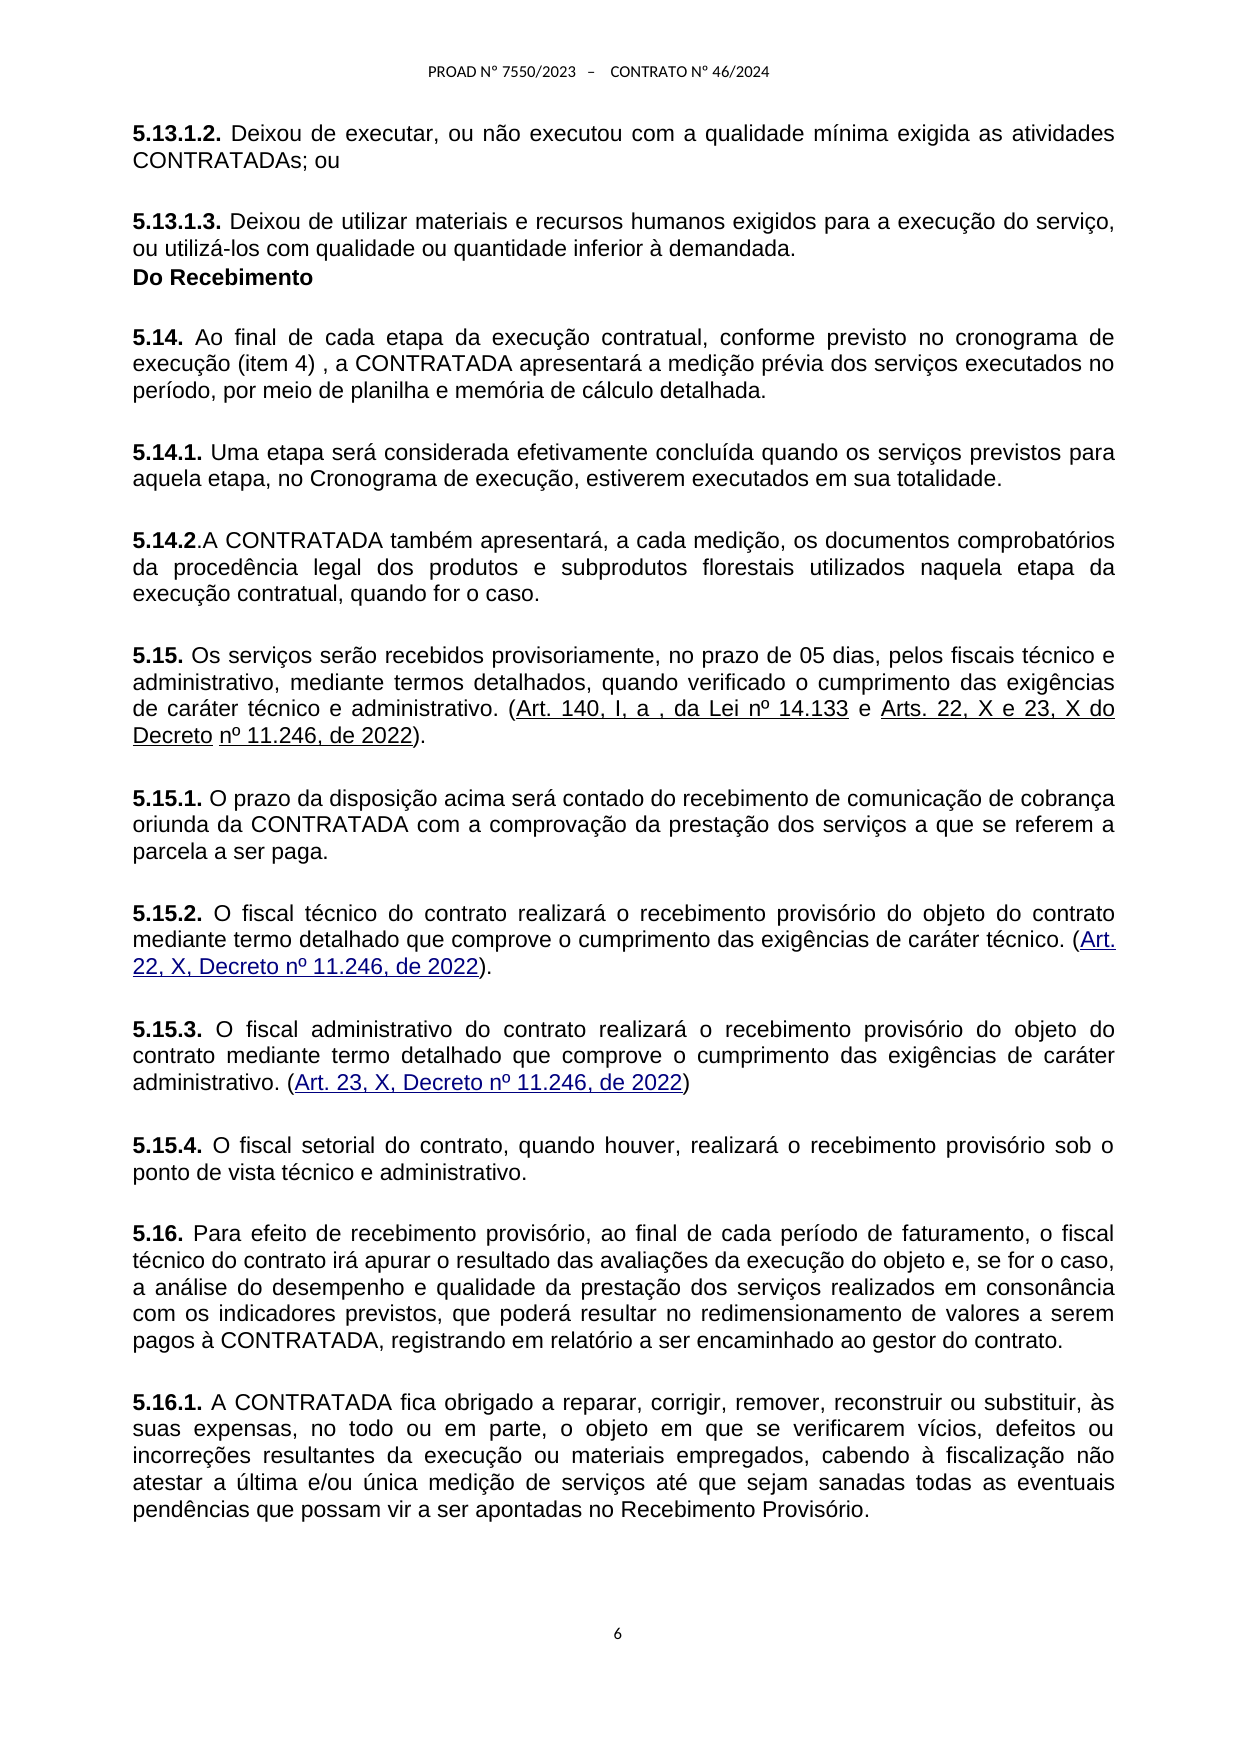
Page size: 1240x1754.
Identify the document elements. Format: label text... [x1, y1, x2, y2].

text 5.13.1.3. Deixou de utilizar materiais e recursos humanos exigidos para a execução do serviço, ou utilizá-los com qualidade ou quantidade inferior à demandada. [132, 208, 1116, 261]
text 5.15. Os serviços serão recebidos provisoriamente, no prazo de 05 dias, pelos fiscais técnico e administrativo, mediante termos detalhados, quando verificado o cumprimento das exigências de caráter técnico e administrativo. (Art. 140, I, a , da Lei nº 14.133 e Arts. 22, X e 23, X do Decreto nº 11.246, de 2022). [132, 642, 1116, 748]
text 5.13.1.2. Deixou de executar, ou não executou com a qualidade mínima exigida as atividades CONTRATADAs; ou [132, 120, 1116, 173]
text 5.14.1. Uma etapa será considerada efetivamente concluída quando os serviços previstos para aquela etapa, no Cronograma de execução, estiverem executados em sua totalidade. [132, 438, 1116, 492]
text 5.15.2. O fiscal técnico do contrato realizará o recebimento provisório do objeto do contrato mediante termo detalhado que comprove o cumprimento das exigências de caráter técnico. (Art. 22, X, Decreto nº 11.246, de 2022). [132, 899, 1116, 980]
text 5.15.4. O fiscal setorial do contrato, quando houver, realizará o recebimento provisório sob o ponto de vista técnico e administrativo. [132, 1132, 1116, 1185]
text 5.16.1. A CONTRATADA fica obrigado a reparar, corrigir, remover, reconstruir ou substituir, às suas expensas, no todo ou em parte, o objeto em que se verificarem vícios, defeitos ou incorreções resultantes da execução ou materiais empregados, cabendo à fiscalização não atestar a última e/ou única medição de serviços até que sejam sanadas todas as eventuais pendências que possam vir a ser apontadas no Recebimento Provisório. [132, 1388, 1116, 1522]
subtitle Do Recebimento [132, 264, 1120, 290]
text 5.16. Para efeito de recebimento provisório, ao final de cada período de faturamento, o fiscal técnico do contrato irá apurar o resultado das avaliações da execução do objeto e, se for o caso, a análise do desempenho e qualidade da prestação dos serviços realizados em consonância com os indicadores previstos, que poderá resultar no redimensionamento de valores a serem pagos à CONTRATADA, registrando em relatório a ser encaminhado ao gestor do contrato. [132, 1220, 1116, 1354]
text 5.15.1. O prazo da disposição acima será contado do recebimento de comunicação de cobrança oriunda da CONTRATADA com a comprovação da prestação dos serviços a que se referem a parcela a ser paga. [132, 784, 1116, 865]
text 5.15.3. O fiscal administrativo do contrato realizará o recebimento provisório do objeto do contrato mediante termo detalhado que comprove o cumprimento das exigências de caráter administrativo. (Art. 23, X, Decreto nº 11.246, de 2022) [132, 1016, 1116, 1096]
text 5.14.2.A CONTRATADA também apresentará, a cada medição, os documentos comprobatórios da procedência legal dos produtos e subprodutos florestais utilizados naquela etapa da execução contratual, quando for o caso. [132, 527, 1116, 607]
text 5.14. Ao final de cada etapa da execução contratual, conforme previsto no cronograma de execução (item 4) , a CONTRATADA apresentará a medição prévia dos serviços executados no período, por meio de planilha e memória de cálculo detalhada. [132, 323, 1116, 403]
